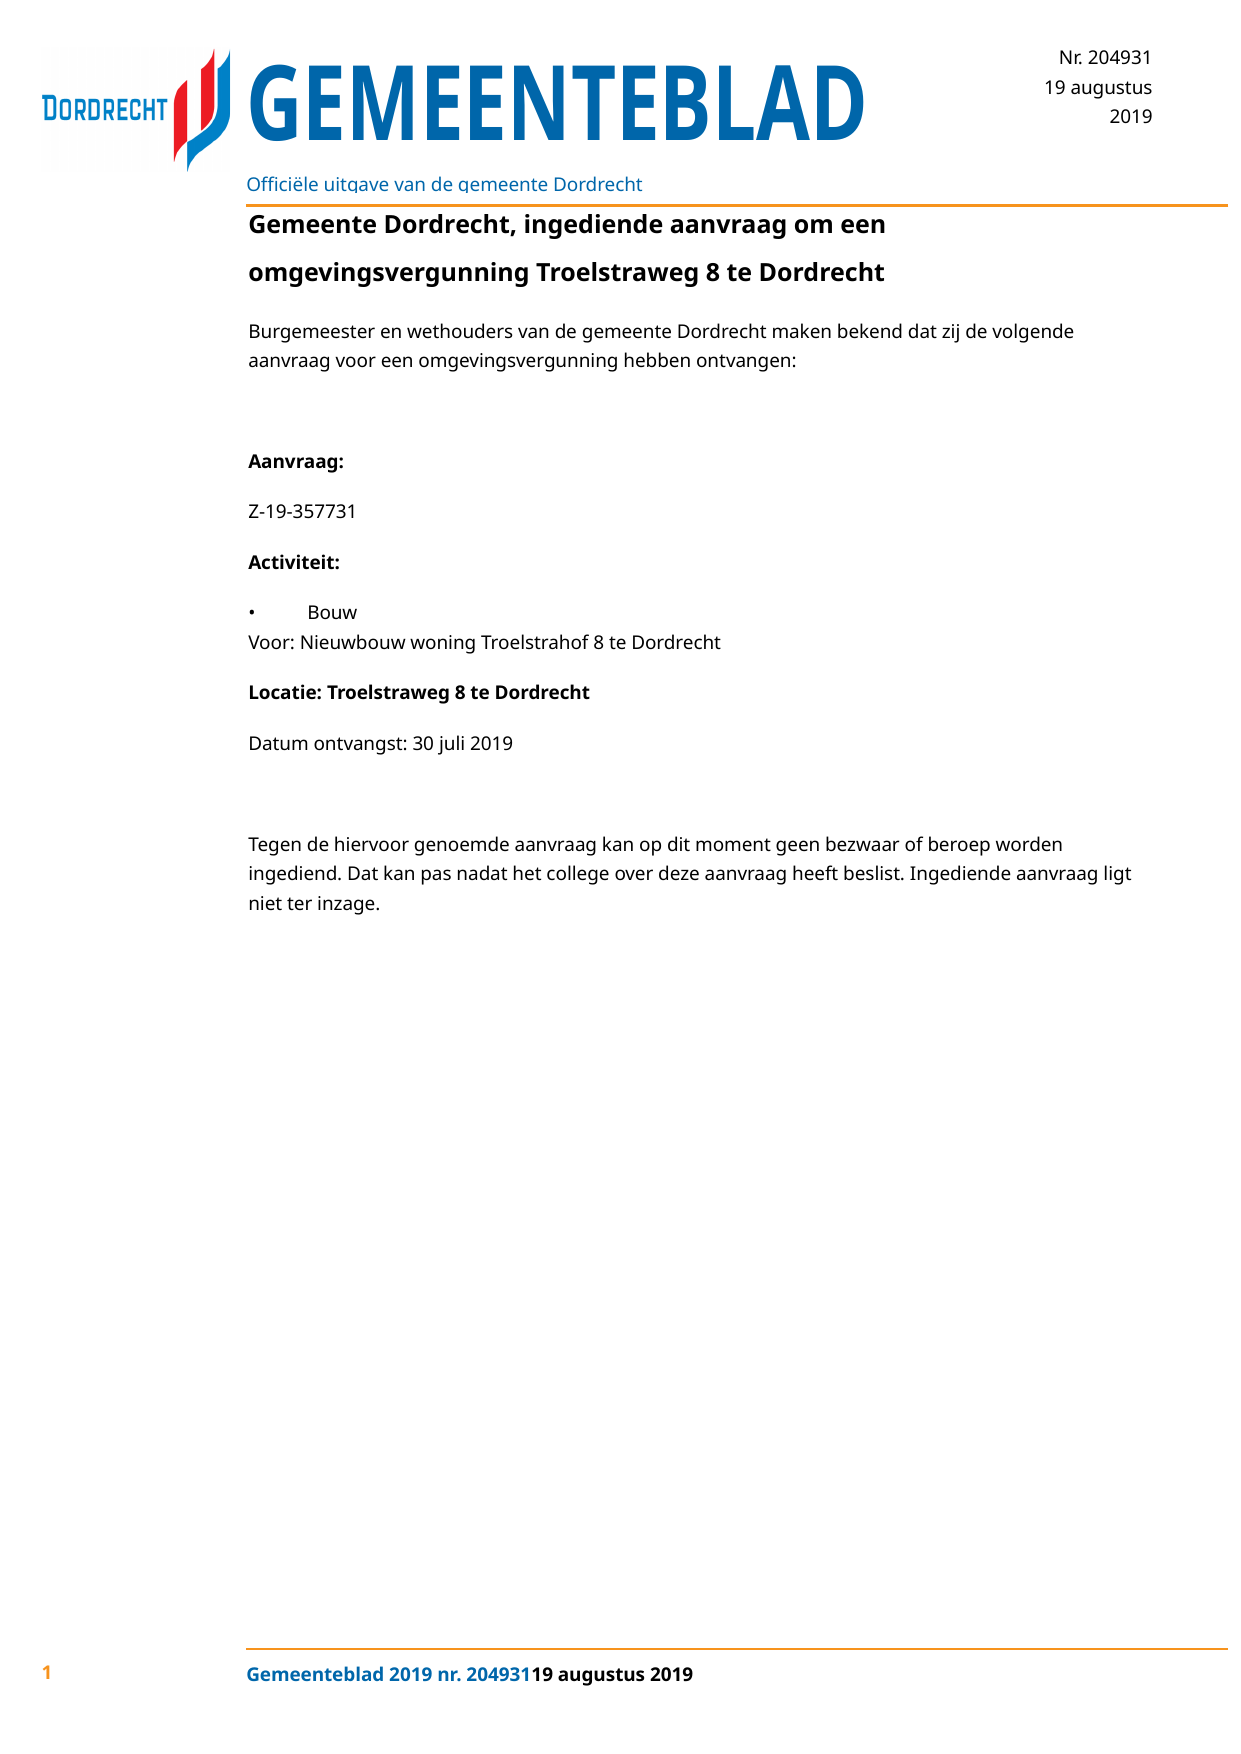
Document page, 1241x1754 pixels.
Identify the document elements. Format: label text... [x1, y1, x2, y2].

picture [41, 47, 231, 172]
text Z-19-357731 [248, 499, 1152, 524]
text Aanvraag: [248, 448, 1152, 474]
text Tegen de hiervoor genoemde aanvraag kan op dit moment geen bezwaar of beroep worden ingediend. Dat kan pas nadat het college over deze aanvraag heeft beslist. Ingediende aanvraag ligt niet ter inzage. [248, 831, 1152, 916]
list Bouw [248, 599, 1152, 625]
text Voor: Nieuwbouw woning Troelstrahof 8 te Dordrecht [248, 629, 1152, 655]
text Activiteit: [248, 549, 1152, 575]
text Burgemeester en wethouders van de gemeente Dordrecht maken bekend dat zij de volgende aanvraag voor een omgevingsvergunning hebben ontvangen: [248, 318, 1152, 373]
text Gemeente Dordrecht, ingediende aanvraag om een omgevingsvergunning Troelstraweg 8 te Dordrecht [248, 207, 1152, 288]
text Locatie: Troelstraweg 8 te Dordrecht [248, 679, 1152, 705]
text Datum ontvangst: 30 juli 2019 [248, 730, 1152, 756]
